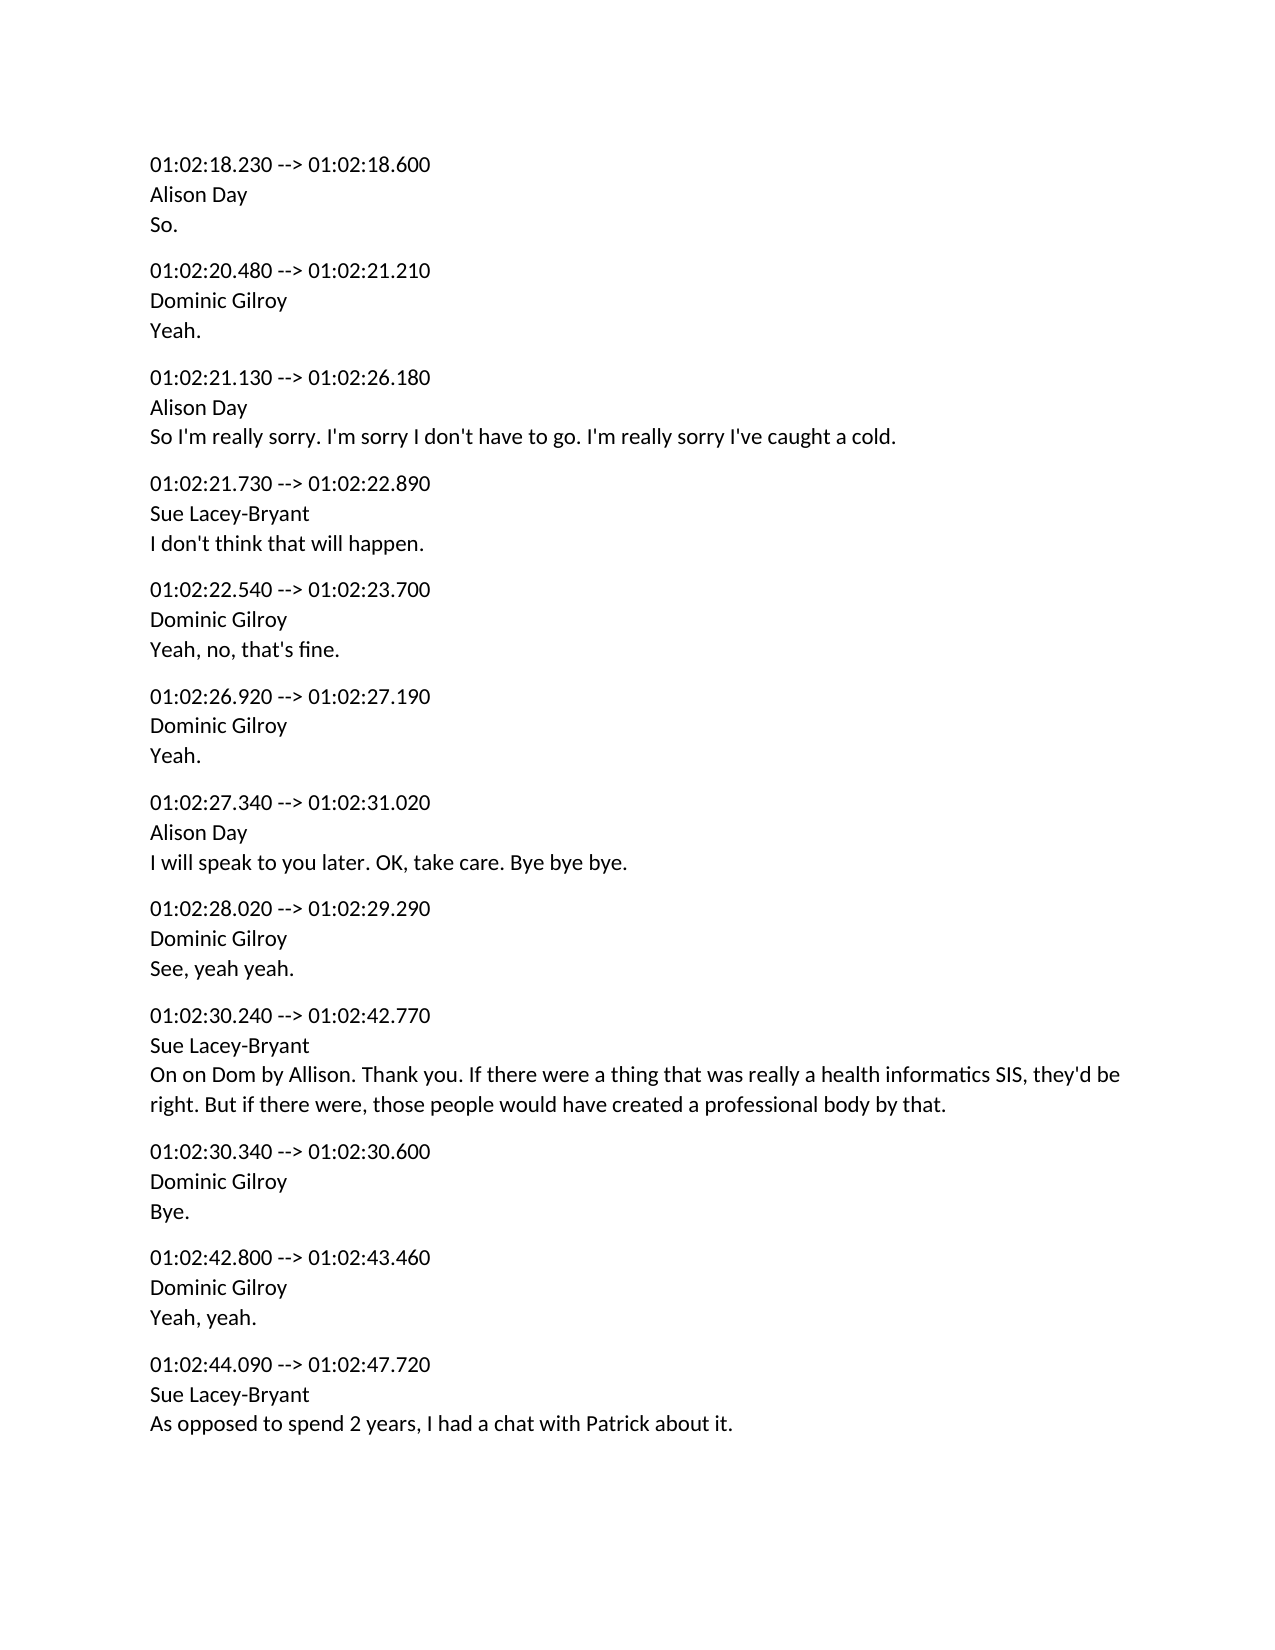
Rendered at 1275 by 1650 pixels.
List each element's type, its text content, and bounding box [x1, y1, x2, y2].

text 01:02:21.730 --> 01:02:22.890 Sue Lacey-Bryant I don't think that will happen. [150, 469, 1125, 557]
text 01:02:30.340 --> 01:02:30.600 Dominic Gilroy Bye. [150, 1137, 1125, 1225]
text 01:02:26.920 --> 01:02:27.190 Dominic Gilroy Yeah. [150, 682, 1125, 769]
text 01:02:28.020 --> 01:02:29.290 Dominic Gilroy See, yeah yeah. [150, 894, 1125, 982]
text 01:02:21.130 --> 01:02:26.180 Alison Day So I'm really sorry. I'm sorry I don't have to go. I'm really sorry I've caught a cold. [150, 363, 1125, 451]
text 01:02:18.230 --> 01:02:18.600 Alison Day So. [150, 150, 1125, 238]
text 01:02:20.480 --> 01:02:21.210 Dominic Gilroy Yeah. [150, 256, 1125, 344]
text 01:02:22.540 --> 01:02:23.700 Dominic Gilroy Yeah, no, that's fine. [150, 575, 1125, 663]
text 01:02:42.800 --> 01:02:43.460 Dominic Gilroy Yeah, yeah. [150, 1243, 1125, 1331]
text 01:02:30.240 --> 01:02:42.770 Sue Lacey-Bryant On on Dom by Allison. Thank you. If there were a thing that was really a health informatics SIS, they'd be right. But if there were, those people would have created a professional body by that. [150, 1001, 1125, 1118]
text 01:02:27.340 --> 01:02:31.020 Alison Day I will speak to you later. OK, take care. Bye bye bye. [150, 788, 1125, 876]
text 01:02:44.090 --> 01:02:47.720 Sue Lacey-Bryant As opposed to spend 2 years, I had a chat with Patrick about it. [150, 1350, 1125, 1438]
